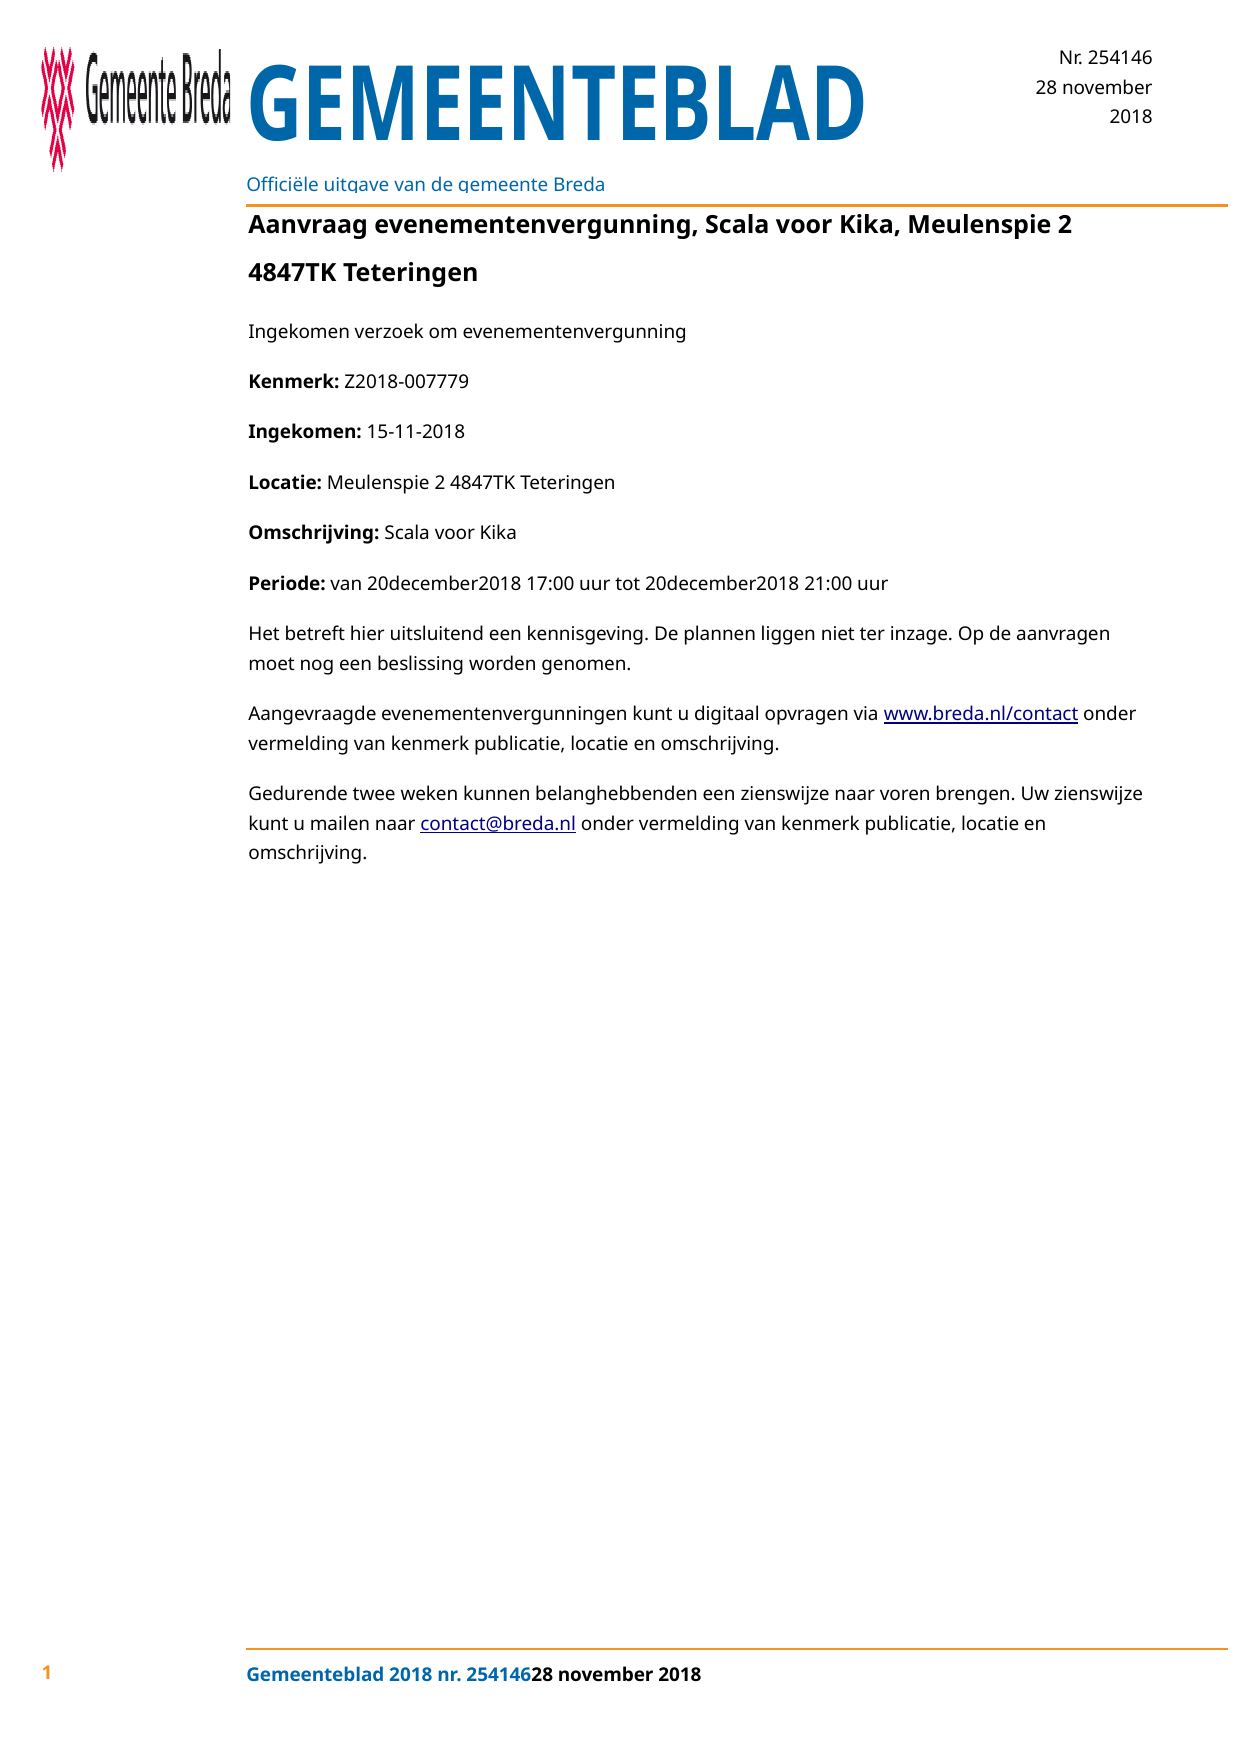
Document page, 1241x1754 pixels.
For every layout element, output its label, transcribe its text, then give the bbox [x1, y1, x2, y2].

text Kenmerk: Z2018-007779 [248, 368, 1152, 394]
text Gedurende twee weken kunnen belanghebbenden een zienswijze naar voren brengen. Uw zienswijze kunt u mailen naar contact@breda.nl onder vermelding van kenmerk publicatie, locatie en omschrijving. [248, 780, 1152, 865]
text Het betreft hier uitsluitend een kennisgeving. De plannen liggen niet ter inzage. Op de aanvragen moet nog een beslissing worden genomen. [248, 620, 1152, 676]
text Locatie: Meulenspie 2 4847TK Teteringen [248, 469, 1152, 495]
text Ingekomen: 15-11-2018 [248, 419, 1152, 444]
text Omschrijving: Scala voor Kika [248, 519, 1152, 545]
text Periode: van 20december2018 17:00 uur tot 20december2018 21:00 uur [248, 570, 1152, 596]
text Aangevraagde evenementenvergunningen kunt u digitaal opvragen via www.breda.nl/contact onder vermelding van kenmerk publicatie, locatie en omschrijving. [248, 700, 1152, 756]
picture [41, 47, 231, 172]
text Ingekomen verzoek om evenementenvergunning [248, 318, 1152, 344]
text Aanvraag evenementenvergunning, Scala voor Kika, Meulenspie 2 4847TK Teteringen [248, 207, 1152, 288]
